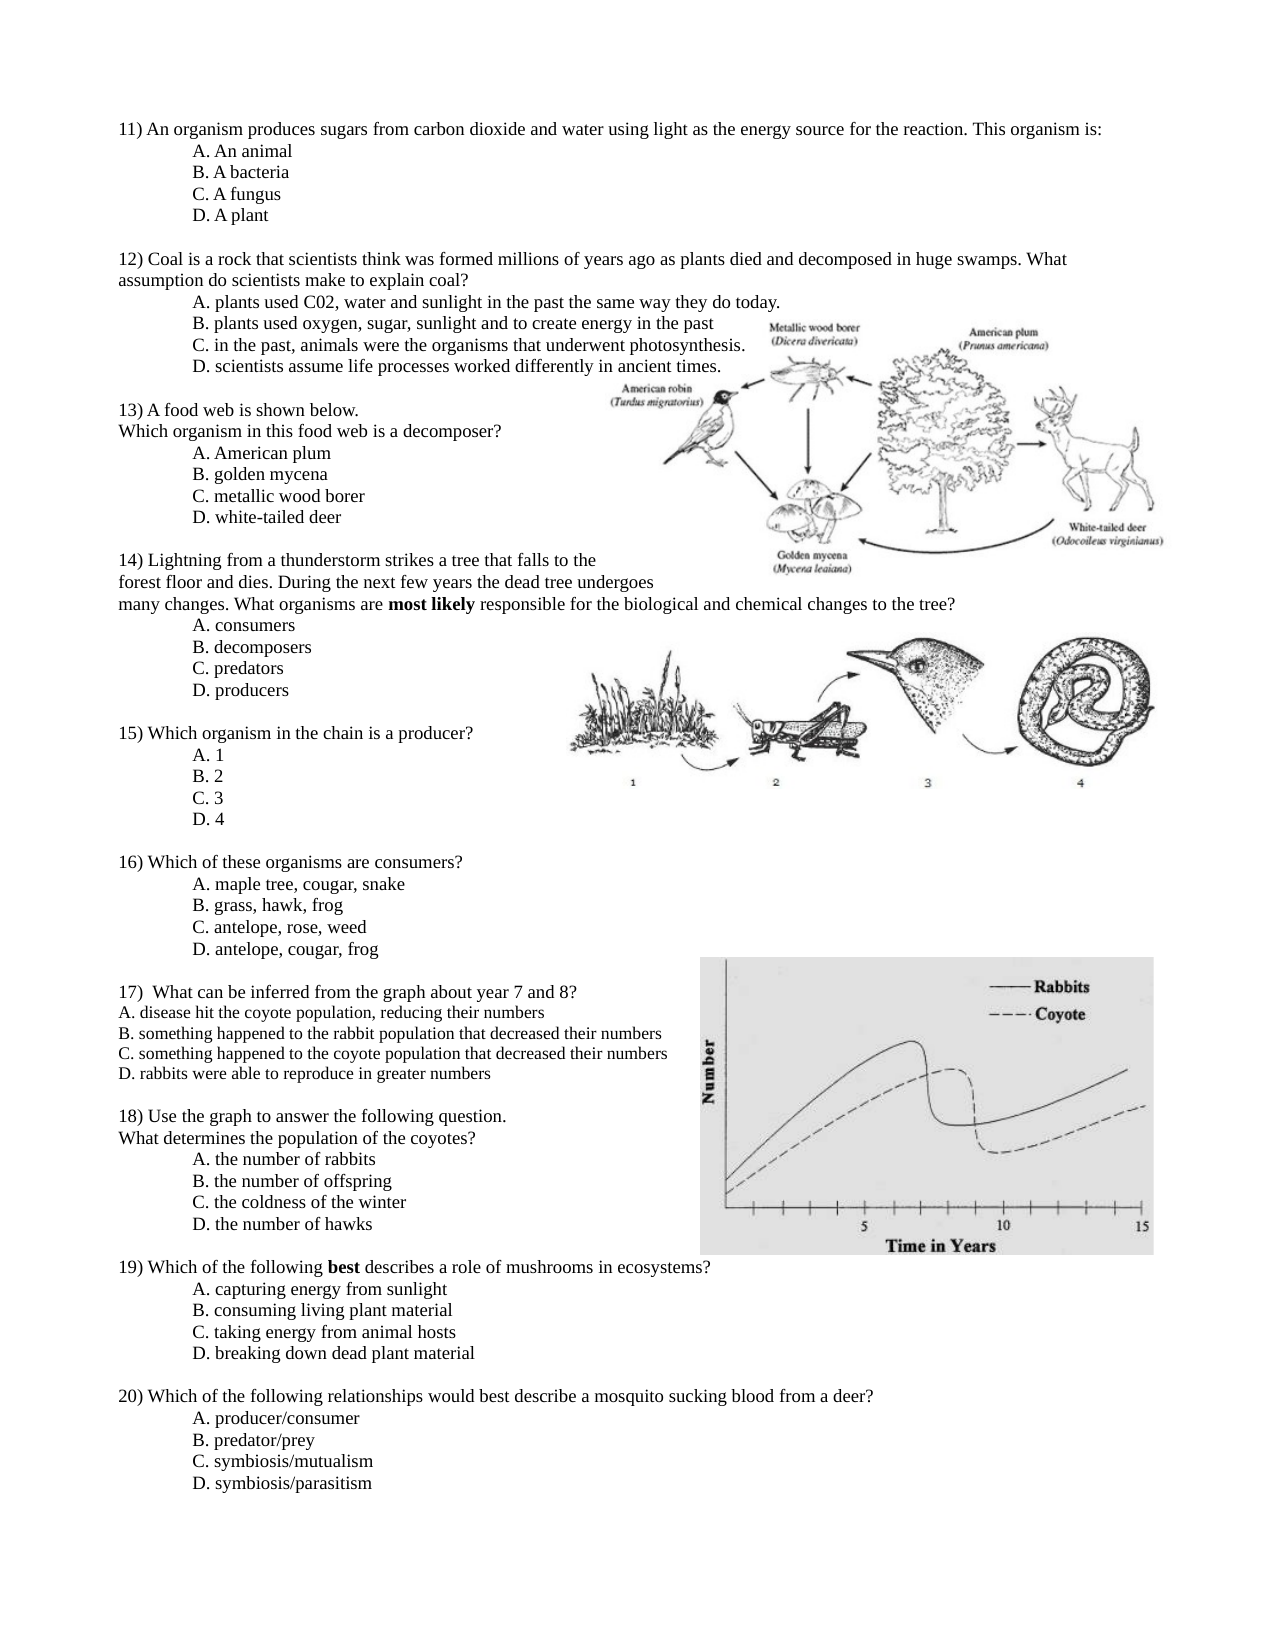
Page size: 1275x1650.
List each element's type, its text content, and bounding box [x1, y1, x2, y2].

text B. predator/prey [118, 1428, 1157, 1450]
text A. American plum [118, 442, 604, 463]
text A. consumers [118, 614, 1157, 636]
text D. the number of hawks [118, 1213, 700, 1234]
text assumption do scientists make to explain coal? [118, 269, 1157, 291]
text 14) Lightning from a thunderstorm strikes a tree that falls to the [118, 549, 604, 571]
text C. antelope, rose, weed [118, 916, 1157, 937]
text C. something happened to the coyote population that decreased their numbers [118, 1043, 700, 1063]
text 19) Which of the following best describes a role of mushrooms in ecosystems? [118, 1256, 1157, 1277]
text B. something happened to the rabbit population that decreased their numbers [118, 1022, 700, 1043]
text A. maple tree, cougar, snake [118, 873, 1157, 894]
text D. producers [118, 679, 565, 700]
text A. producer/consumer [118, 1407, 1157, 1428]
text D. scientists assume life processes worked differently in ancient times. [118, 355, 604, 377]
text 13) A food web is shown below. [118, 398, 604, 420]
text 16) Which of these organisms are consumers? [118, 851, 1157, 873]
text many changes. What organisms are most likely responsible for the biological and chemical changes to the tree? [118, 592, 1157, 614]
text A. disease hit the coyote population, reducing their numbers [118, 1002, 700, 1022]
text 20) Which of the following relationships would best describe a mosquito sucking blood from a deer? [118, 1385, 1157, 1407]
text B. 2 [118, 765, 565, 787]
text 12) Coal is a rock that scientists think was formed millions of years ago as plants died and decomposed in huge swamps. What [118, 247, 1157, 269]
text B. grass, hawk, frog [118, 894, 1157, 916]
text What determines the population of the coyotes? [118, 1127, 700, 1148]
text A. 1 [118, 743, 565, 765]
text 15) Which organism in the chain is a producer? [118, 722, 565, 743]
text B. the number of offspring [118, 1170, 700, 1191]
text B. A bacteria [118, 161, 1157, 183]
text C. 3 [118, 787, 1157, 808]
text 11) An organism produces sugars from carbon dioxide and water using light as the energy source for the reaction. This organism is: [118, 118, 1157, 140]
text B. plants used oxygen, sugar, sunlight and to create energy in the past [118, 312, 604, 334]
text forest floor and dies. During the next few years the dead tree undergoes [118, 571, 1157, 592]
text 18) Use the graph to answer the following question. [118, 1105, 700, 1127]
text C. A fungus [118, 183, 1157, 204]
text C. symbiosis/mutualism [118, 1450, 1157, 1472]
text B. consuming living plant material [118, 1299, 1157, 1321]
text A. capturing energy from sunlight [118, 1277, 1157, 1299]
text C. metallic wood borer [118, 485, 604, 506]
text B. golden mycena [118, 463, 604, 485]
text D. 4 [118, 808, 1157, 830]
text C. predators [118, 657, 565, 679]
text C. in the past, animals were the organisms that underwent photosynthesis. [118, 334, 604, 355]
text A. An animal [118, 140, 1157, 161]
text C. the coldness of the winter [118, 1191, 700, 1213]
text D. antelope, cougar, frog [118, 937, 1157, 959]
text D. symbiosis/parasitism [118, 1472, 1157, 1493]
text Which organism in this food web is a decomposer? [118, 420, 604, 442]
text C. taking energy from animal hosts [118, 1321, 1157, 1342]
text D. A plant [118, 204, 1157, 226]
text A. plants used C02, water and sunlight in the past the same way they do today. [118, 291, 1157, 312]
text D. rabbits were able to reproduce in greater numbers [118, 1063, 700, 1083]
text 17) What can be inferred from the graph about year 7 and 8? [118, 981, 700, 1002]
text A. the number of rabbits [118, 1148, 700, 1170]
text D. breaking down dead plant material [118, 1342, 1157, 1364]
text D. white-tailed deer [118, 506, 604, 528]
text B. decomposers [118, 636, 565, 657]
